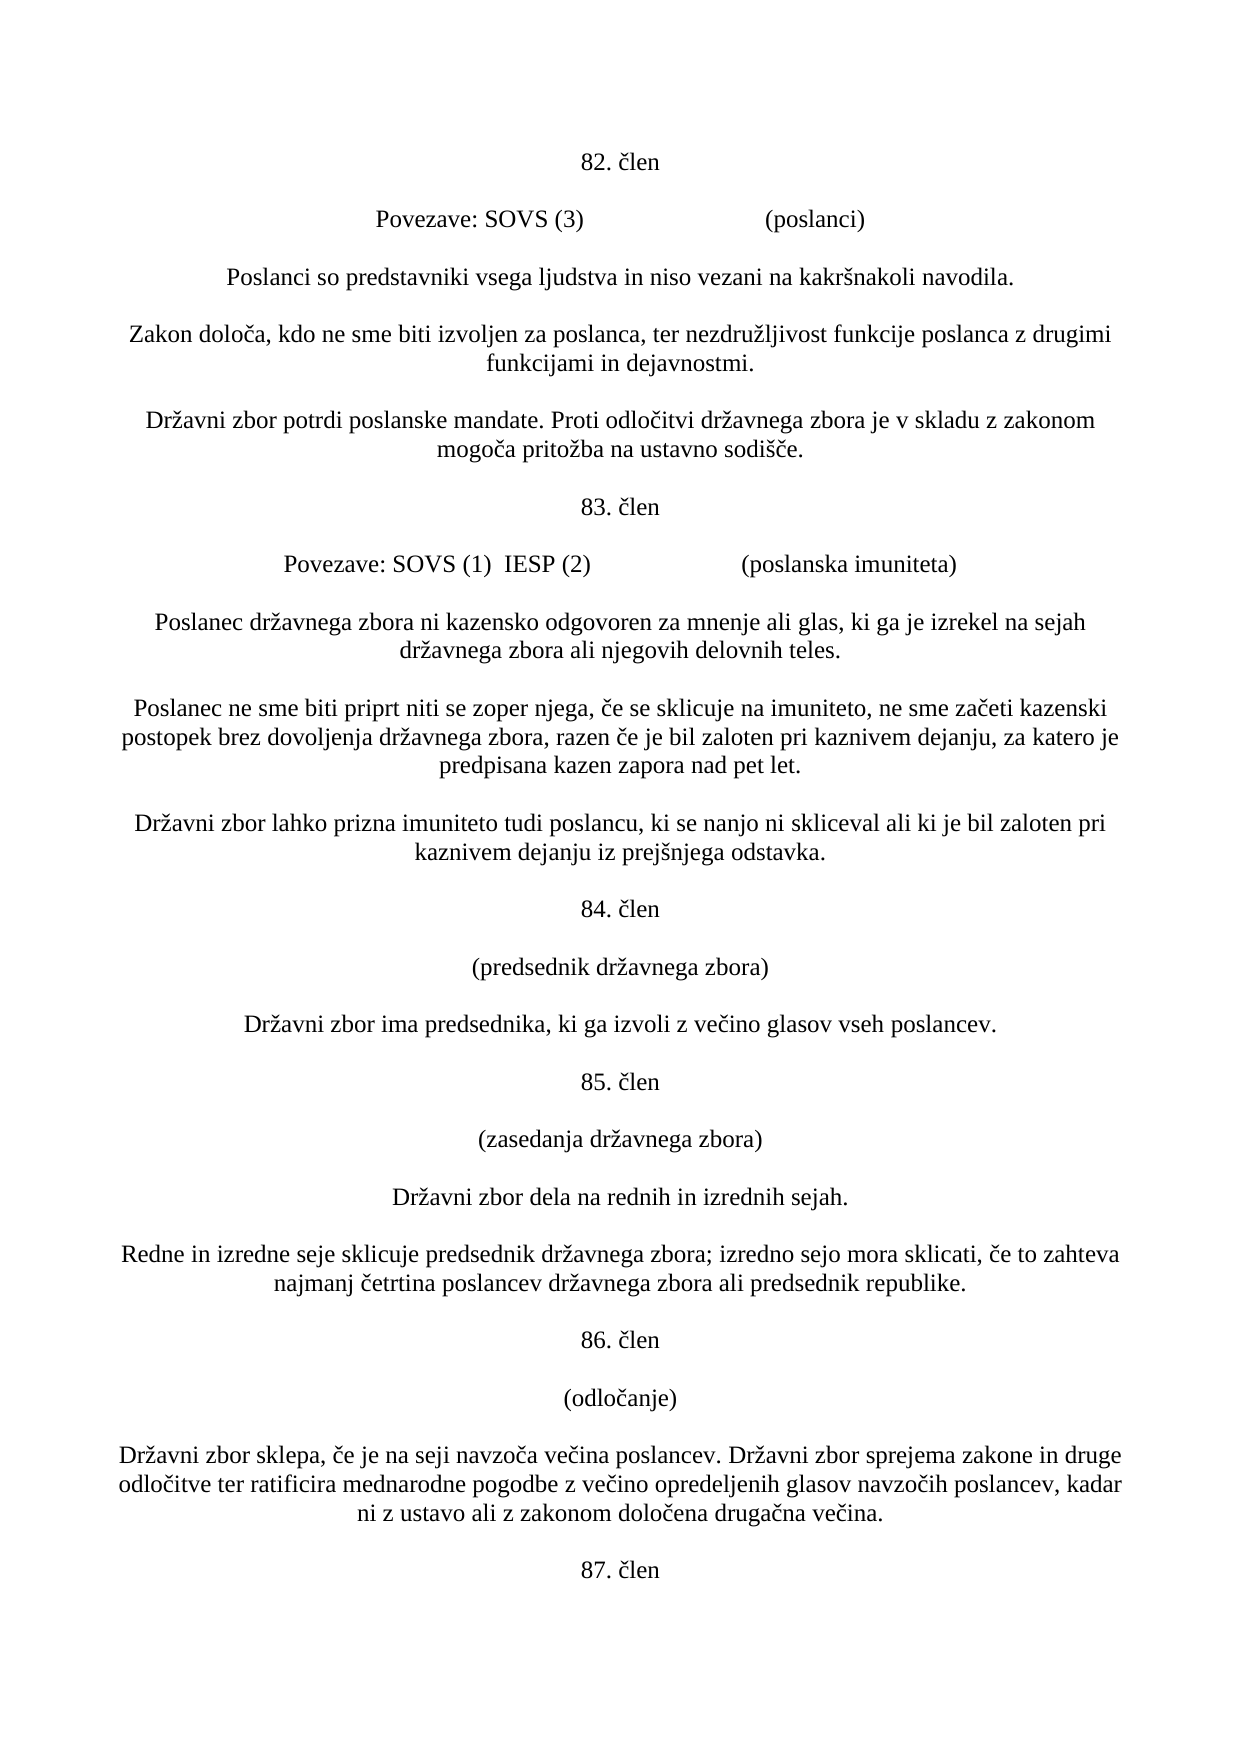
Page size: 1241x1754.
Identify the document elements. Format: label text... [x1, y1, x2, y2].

text 85. člen [118, 1067, 1122, 1096]
text (odločanje) [118, 1383, 1122, 1412]
text 87. člen [118, 1556, 1122, 1584]
text Poslanec državnega zbora ni kazensko odgovoren za mnenje ali glas, ki ga je izrekel na sejah državnega zbora ali njegovih delovnih teles. [118, 607, 1122, 664]
text 86. člen [118, 1326, 1122, 1354]
text Zakon določa, kdo ne sme biti izvoljen za poslanca, ter nezdružljivost funkcije poslanca z drugimi funkcijami in dejavnostmi. [118, 319, 1122, 377]
text 82. člen [118, 147, 1122, 176]
text Državni zbor sklepa, če je na seji navzoča večina poslancev. Državni zbor sprejema zakone in druge odločitve ter ratificira mednarodne pogodbe z večino opredeljenih glasov navzočih poslancev, kadar ni z ustavo ali z zakonom določena drugačna večina. [118, 1441, 1122, 1527]
text Poslanci so predstavniki vsega ljudstva in niso vezani na kakršnakoli navodila. [118, 262, 1122, 291]
text Državni zbor potrdi poslanske mandate. Proti odločitvi državnega zbora je v skladu z zakonom mogoča pritožba na ustavno sodišče. [118, 406, 1122, 463]
text (zasedanja državnega zbora) [118, 1124, 1122, 1153]
text 83. člen [118, 492, 1122, 521]
text Redne in izredne seje sklicuje predsednik državnega zbora; izredno sejo mora sklicati, če to zahteva najmanj četrtina poslancev državnega zbora ali predsednik republike. [118, 1239, 1122, 1297]
text (predsednik državnega zbora) [118, 952, 1122, 981]
text Povezave: SOVS (3) (poslanci) [118, 204, 1122, 233]
text Državni zbor lahko prizna imuniteto tudi poslancu, ki se nanjo ni skliceval ali ki je bil zaloten pri kaznivem dejanju iz prejšnjega odstavka. [118, 808, 1122, 866]
text Poslanec ne sme biti priprt niti se zoper njega, če se sklicuje na imuniteto, ne sme začeti kazenski postopek brez dovoljenja državnega zbora, razen če je bil zaloten pri kaznivem dejanju, za katero je predpisana kazen zapora nad pet let. [118, 693, 1122, 779]
text 84. člen [118, 894, 1122, 923]
text Državni zbor dela na rednih in izrednih sejah. [118, 1182, 1122, 1211]
text Povezave: SOVS (1) IESP (2) (poslanska imuniteta) [118, 549, 1122, 578]
text Državni zbor ima predsednika, ki ga izvoli z večino glasov vseh poslancev. [118, 1009, 1122, 1038]
